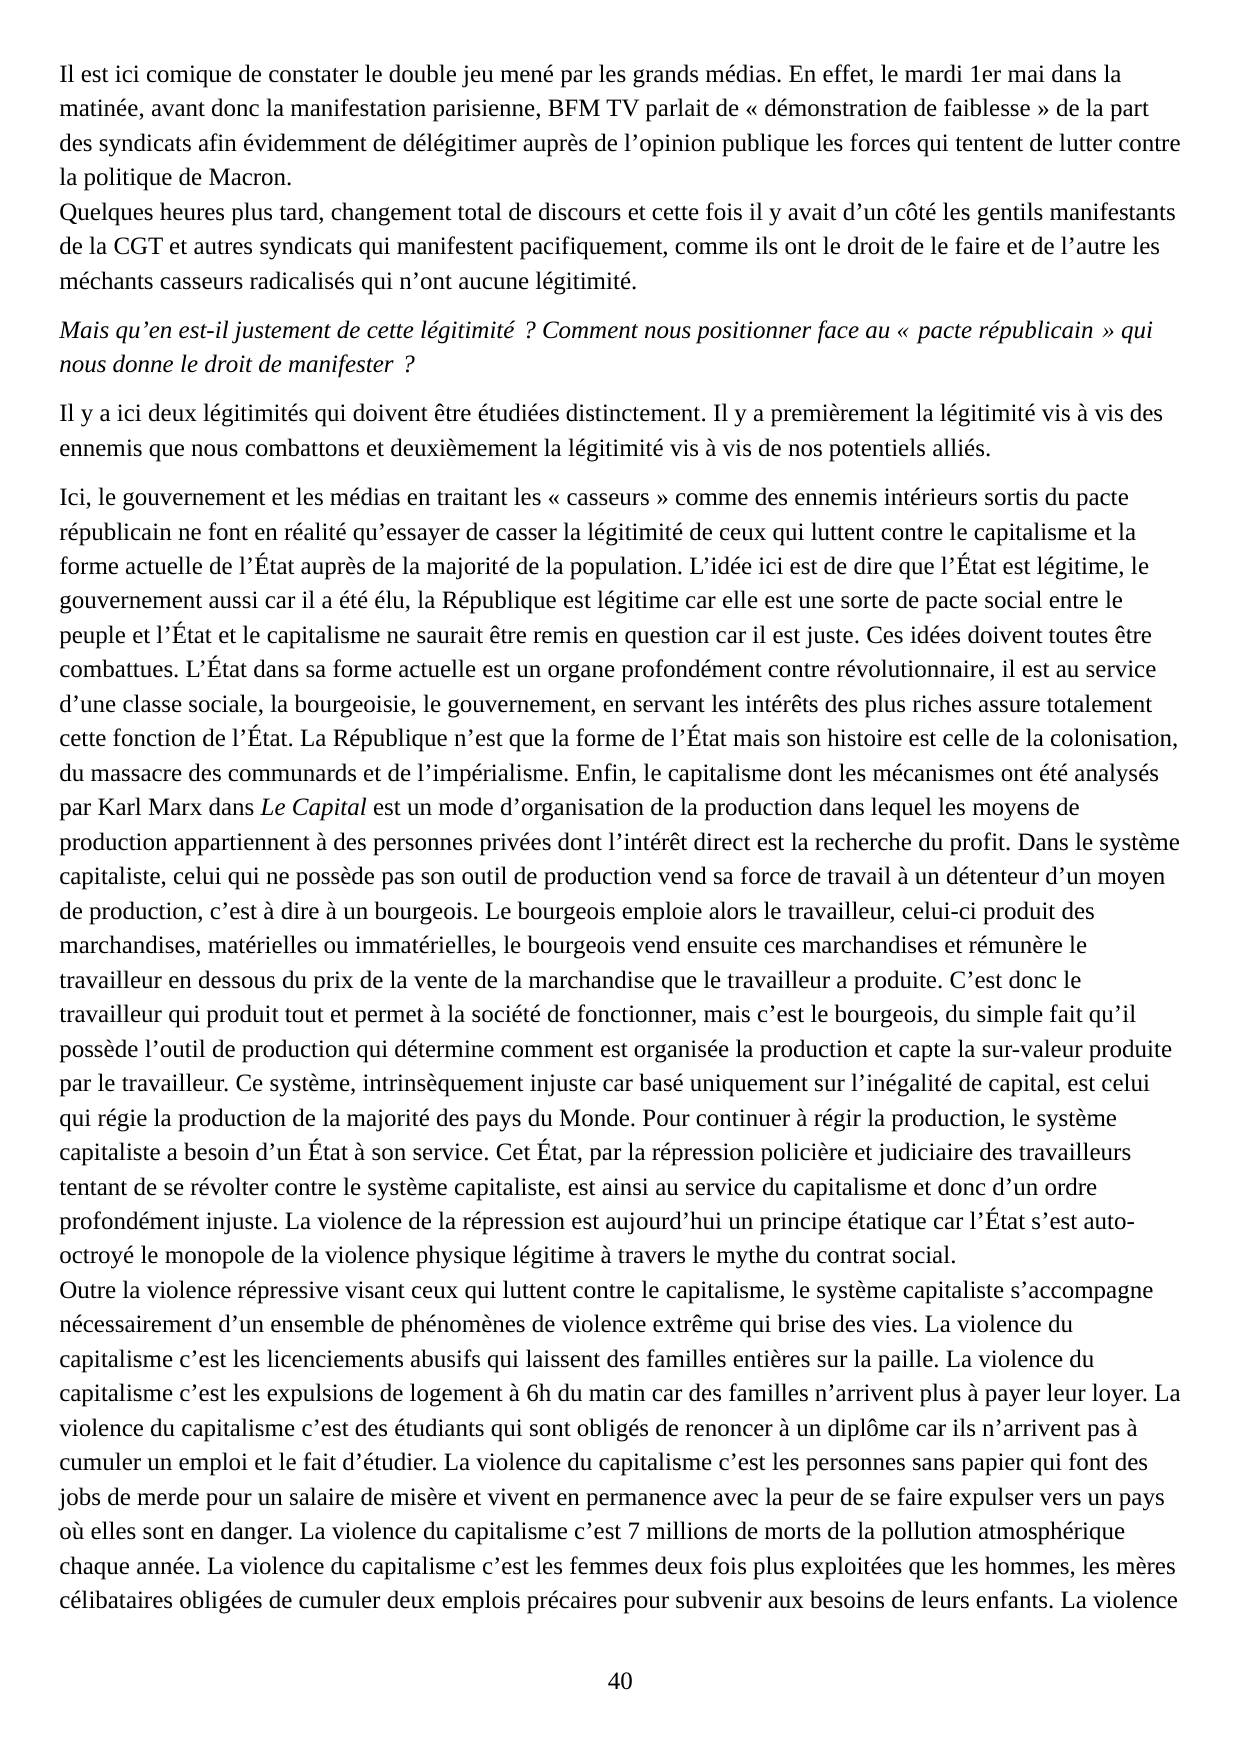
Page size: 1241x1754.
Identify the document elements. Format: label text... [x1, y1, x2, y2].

text Il est ici comique de constater le double jeu mené par les grands médias. En effet, le mardi 1er mai dans la matinée, avant donc la manifestation parisienne, BFM TV parlait de « démonstration de faiblesse » de la part des syndicats afin évidemment de délégitimer auprès de l’opinion publique les forces qui tentent de lutter contre la politique de Macron. Quelques heures plus tard, changement total de discours et cette fois il y avait d’un côté les gentils manifestants de la CGT et autres syndicats qui manifestent pacifiquement, comme ils ont le droit de le faire et de l’autre les méchants casseurs radicalisés qui n’ont aucune légitimité. [59, 59, 1181, 295]
text Il y a ici deux légitimités qui doivent être étudiées distinctement. Il y a premièrement la légitimité vis à vis des ennemis que nous combattons et deuxièmement la légitimité vis à vis de nos potentiels alliés. [59, 398, 1181, 462]
text Ici, le gouvernement et les médias en traitant les « casseurs » comme des ennemis intérieurs sortis du pacte républicain ne font en réalité qu’essayer de casser la légitimité de ceux qui luttent contre le capitalisme et la forme actuelle de l’État auprès de la majorité de la population. L’idée ici est de dire que l’État est légitime, le gouvernement aussi car il a été élu, la République est légitime car elle est une sorte de pacte social entre le peuple et l’État et le capitalisme ne saurait être remis en question car il est juste. Ces idées doivent toutes être combattues. L’État dans sa forme actuelle est un organe profondément contre révolutionnaire, il est au service d’une classe sociale, la bourgeoisie, le gouvernement, en servant les intérêts des plus riches assure totalement cette fonction de l’État. La République n’est que la forme de l’État mais son histoire est celle de la colonisation, du massacre des communards et de l’impérialisme. Enfin, le capitalisme dont les mécanismes ont été analysés par Karl Marx dans Le Capital est un mode d’organisation de la production dans lequel les moyens de production appartiennent à des personnes privées dont l’intérêt direct est la recherche du profit. Dans le système capitaliste, celui qui ne possède pas son outil de production vend sa force de travail à un détenteur d’un moyen de production, c’est à dire à un bourgeois. Le bourgeois emploie alors le travailleur, celui-ci produit des marchandises, matérielles ou immatérielles, le bourgeois vend ensuite ces marchandises et rémunère le travailleur en dessous du prix de la vente de la marchandise que le travailleur a produite. C’est donc le travailleur qui produit tout et permet à la société de fonctionner, mais c’est le bourgeois, du simple fait qu’il possède l’outil de production qui détermine comment est organisée la production et capte la sur-valeur produite par le travailleur. Ce système, intrinsèquement injuste car basé uniquement sur l’inégalité de capital, est celui qui régie la production de la majorité des pays du Monde. Pour continuer à régir la production, le système capitaliste a besoin d’un État à son service. Cet État, par la répression policière et judiciaire des travailleurs tentant de se révolter contre le système capitaliste, est ainsi au service du capitalisme et donc d’un ordre profondément injuste. La violence de la répression est aujourd’hui un principe étatique car l’État s’est auto-octroyé le monopole de la violence physique légitime à travers le mythe du contrat social. Outre la violence répressive visant ceux qui luttent contre le capitalisme, le système capitaliste s’accompagne nécessairement d’un ensemble de phénomènes de violence extrême qui brise des vies. La violence du capitalisme c’est les licenciements abusifs qui laissent des familles entières sur la paille. La violence du capitalisme c’est les expulsions de logement à 6h du matin car des familles n’arrivent plus à payer leur loyer. La violence du capitalisme c’est des étudiants qui sont obligés de renoncer à un diplôme car ils n’arrivent pas à cumuler un emploi et le fait d’étudier. La violence du capitalisme c’est les personnes sans papier qui font des jobs de merde pour un salaire de misère et vivent en permanence avec la peur de se faire expulser vers un pays où elles sont en danger. La violence du capitalisme c’est 7 millions de morts de la pollution atmosphérique chaque année. La violence du capitalisme c’est les femmes deux fois plus exploitées que les hommes, les mères célibataires obligées de cumuler deux emplois précaires pour subvenir aux besoins de leurs enfants. La violence [59, 482, 1181, 1614]
text Mais qu’en est-il justement de cette légitimité ? Comment nous positionner face au « pacte républicain » qui nous donne le droit de manifester ? [59, 315, 1181, 378]
